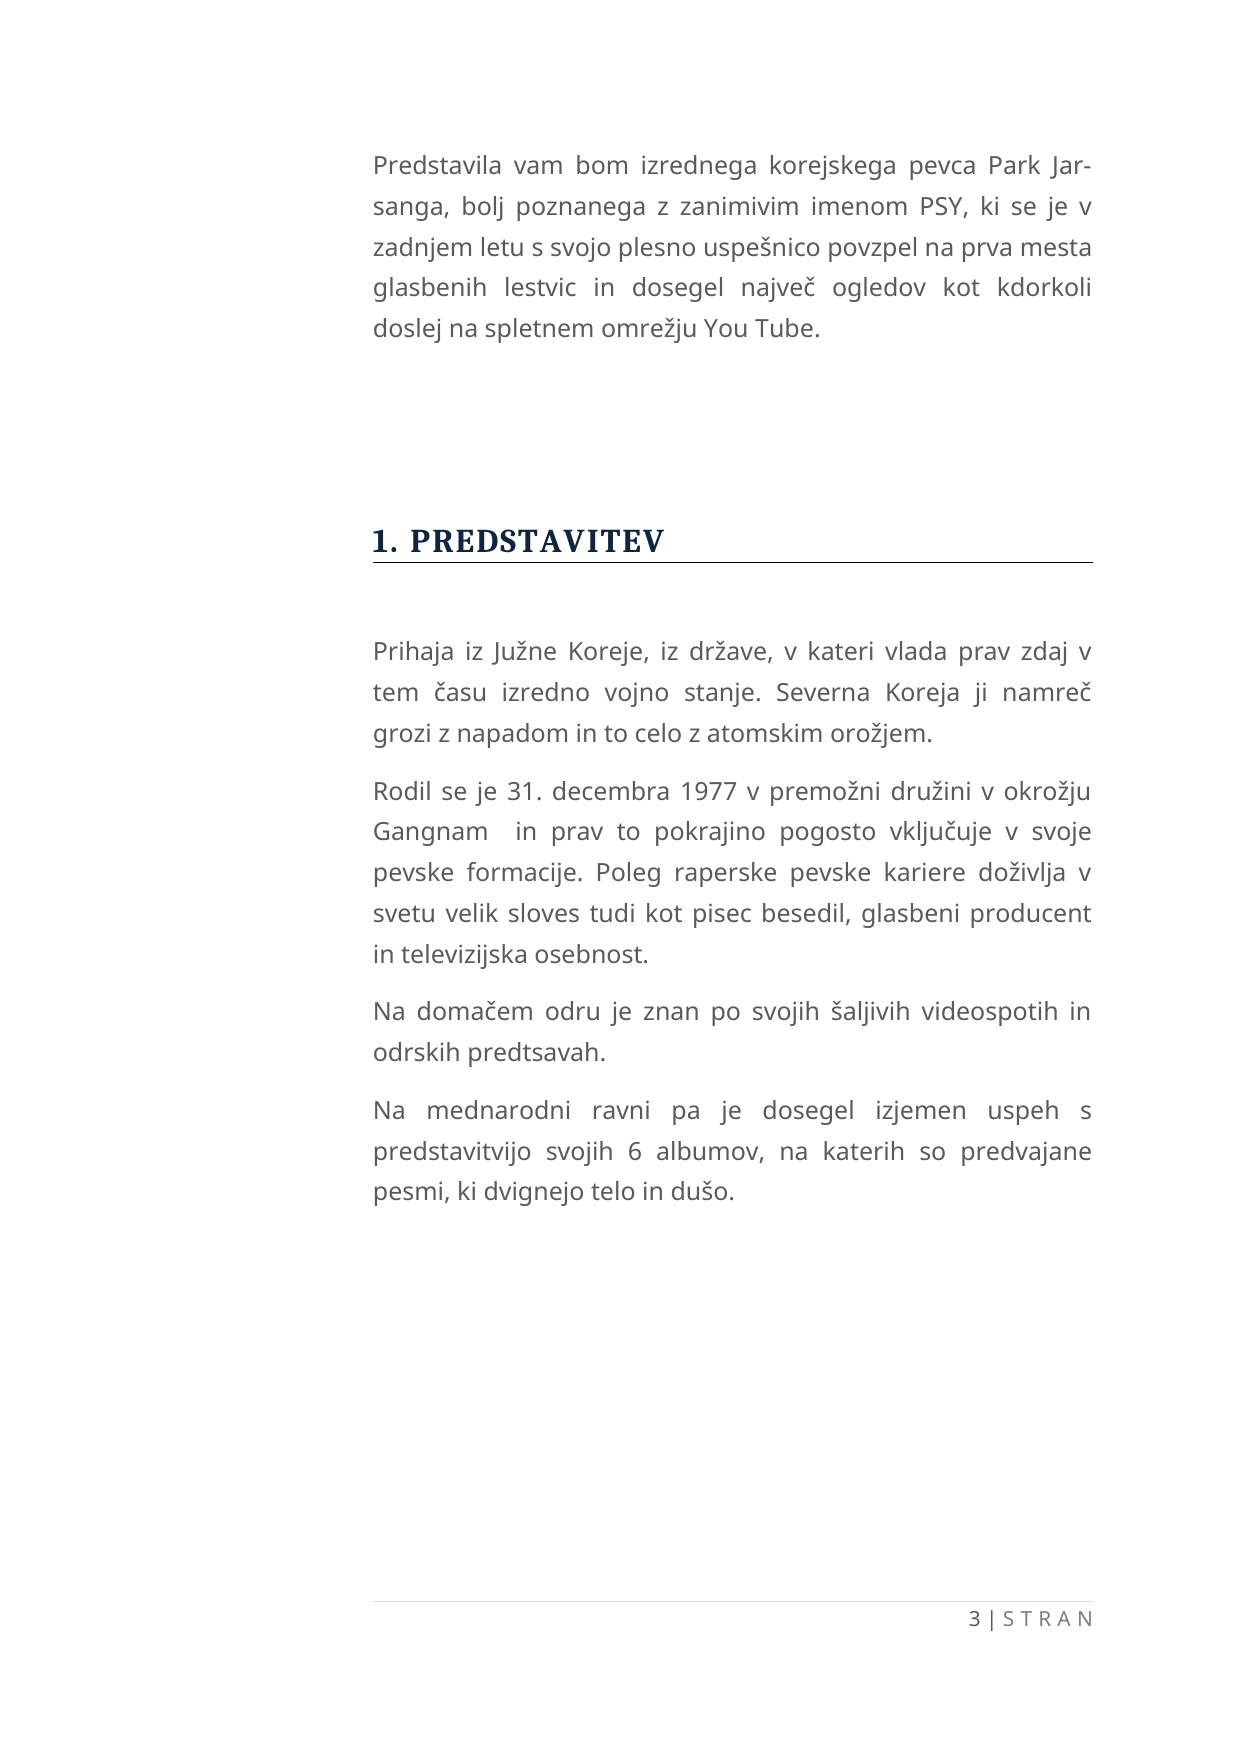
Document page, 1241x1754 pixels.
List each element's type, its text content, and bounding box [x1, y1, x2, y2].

text Na domačem odru je znan po svojih šaljivih videospotih in odrskih predtsavah. [373, 994, 1093, 1069]
text Predstavila vam bom izrednega korejskega pevca Park Jar-sanga, bolj poznanega z zanimivim imenom PSY, ki se je v zadnjem letu s svojo plesno uspešnico povzpel na prva mesta glasbenih lestvic in dosegel največ ogledov kot kdorkoli doslej na spletnem omrežju You Tube. [373, 148, 1093, 345]
text Prihaja iz Južne Koreje, iz države, v kateri vlada prav zdaj v tem času izredno vojno stanje. Severna Koreja ji namreč grozi z napadom in to celo z atomskim orožjem. [373, 634, 1093, 750]
text Na mednarodni ravni pa je dosegel izjemen uspeh s predstavitvijo svojih 6 albumov, na katerih so predvajane pesmi, ki dvignejo telo in dušo. [373, 1092, 1093, 1208]
text Rodil se je 31. decembra 1977 v premožni družini v okrožju Gangnam in prav to pokrajino pogosto vključuje v svoje pevske formacije. Poleg raperske pevske kariere doživlja v svetu velik sloves tudi kot pisec besedil, glasbeni producent in televizijska osebnost. [373, 773, 1093, 971]
subtitle PREDSTAVITEV [373, 522, 1093, 562]
